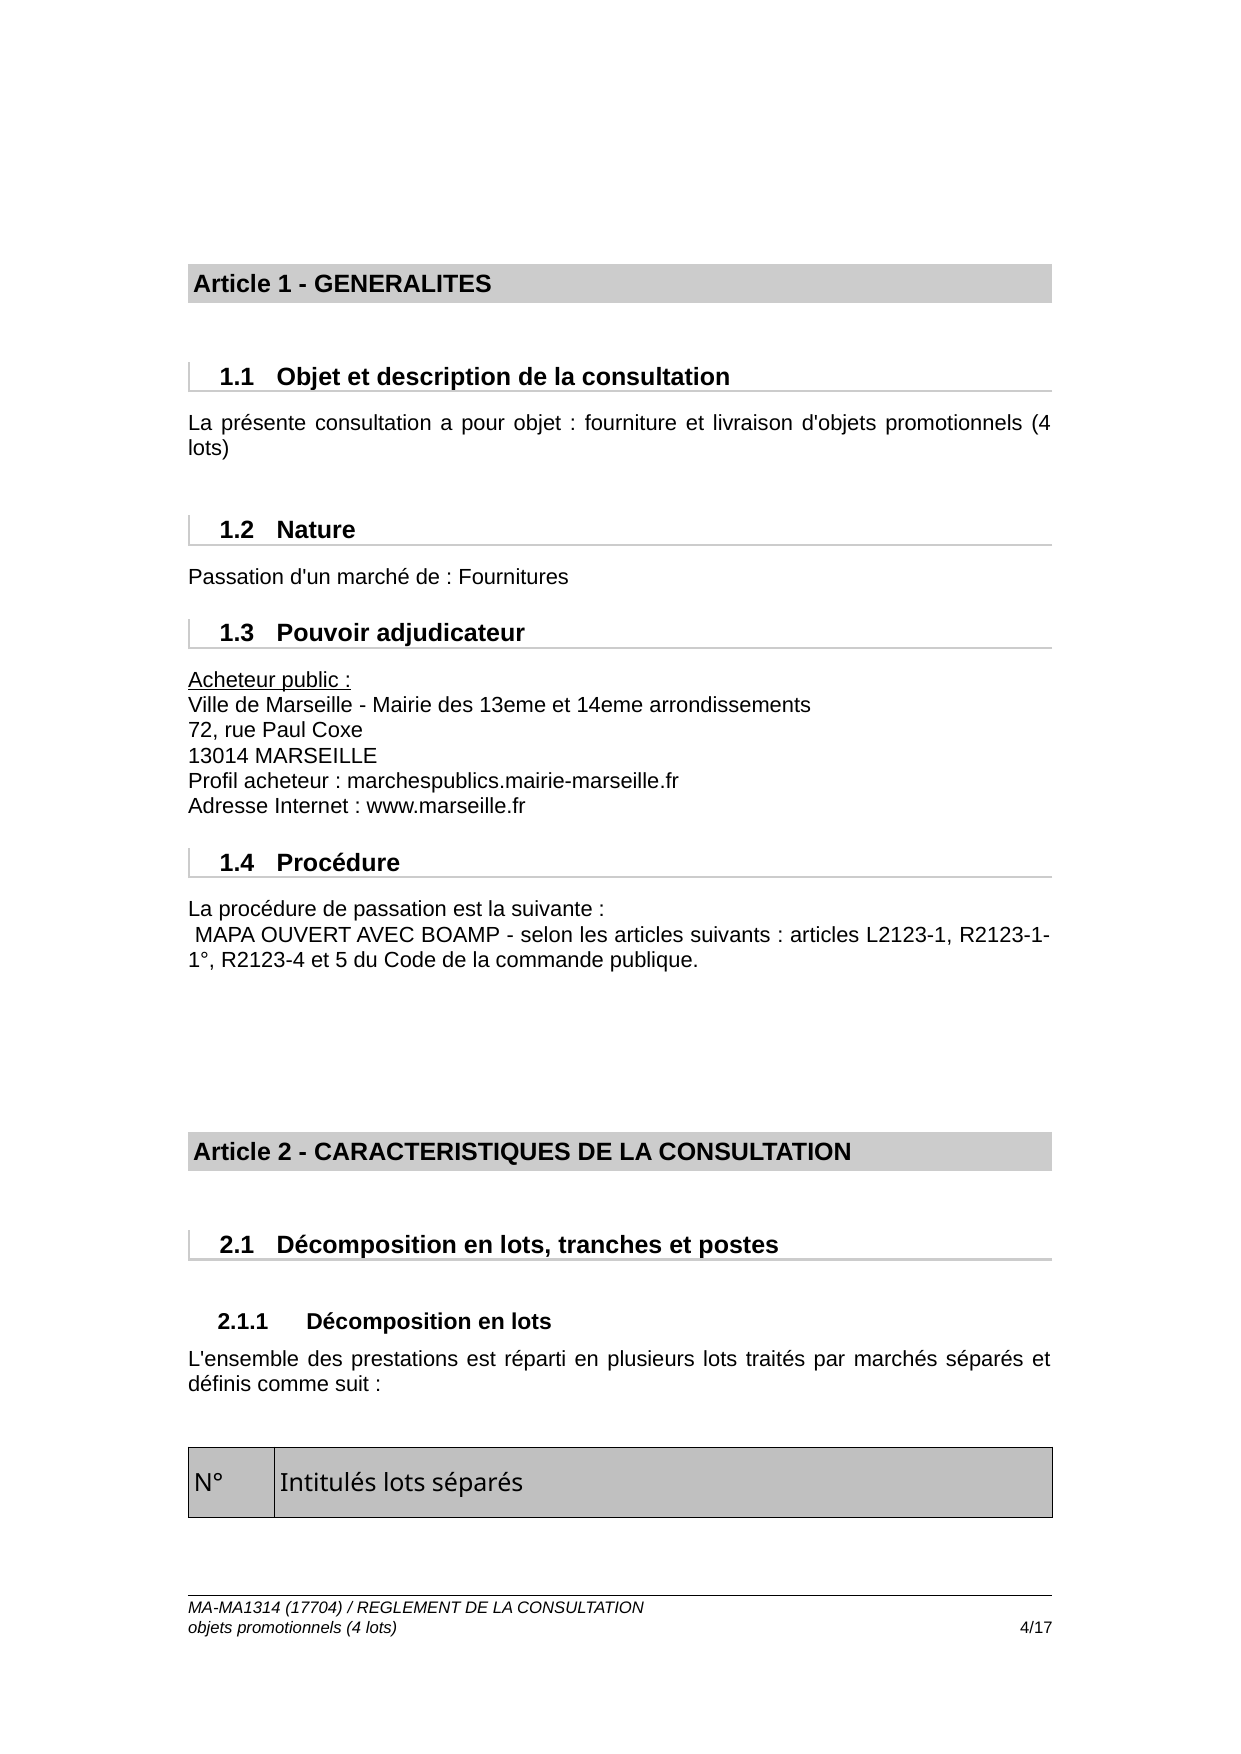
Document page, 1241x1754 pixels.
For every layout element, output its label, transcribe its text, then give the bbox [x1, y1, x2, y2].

subtitle Pouvoir adjudicateur [188, 618, 1052, 647]
text La procédure de passation est la suivante : [188, 896, 1052, 921]
subtitle GENERALITES [190, 266, 1050, 300]
text L'ensemble des prestations est réparti en plusieurs lots traités par marchés séparés et définis comme suit : [188, 1346, 1052, 1396]
text Adresse Internet : www.marseille.fr [188, 793, 1052, 818]
text 72, rue Paul Coxe [188, 717, 1052, 743]
subtitle Nature [190, 515, 1052, 544]
subtitle CARACTERISTIQUES DE LA CONSULTATION [190, 1134, 1050, 1169]
text Acheteur public : [188, 667, 1052, 692]
text 13014 MARSEILLE [188, 743, 1052, 768]
text Ville de Marseille - Mairie des 13eme et 14eme arrondissements [188, 692, 1052, 717]
text Profil acheteur : marchespublics.mairie-marseille.fr [188, 768, 1052, 793]
subtitle Procédure [190, 848, 1052, 876]
subtitle Objet et description de la consultation [190, 362, 1052, 390]
subtitle Décomposition en lots, tranches et postes [190, 1230, 1052, 1258]
text MAPA OUVERT AVEC BOAMP - selon les articles suivants : articles L2123-1, R2123-1-1°, R2123-4 et 5 du Code de la commande publique. [188, 921, 1052, 972]
text La présente consultation a pour objet : fourniture et livraison d'objets promotionnels (4 lots) [188, 410, 1052, 461]
text Passation d'un marché de : Fournitures [188, 564, 1052, 589]
subtitle Décomposition en lots [188, 1308, 1052, 1334]
table_header N° [189, 1448, 274, 1517]
table_header Intitulés lots séparés [275, 1448, 1052, 1517]
